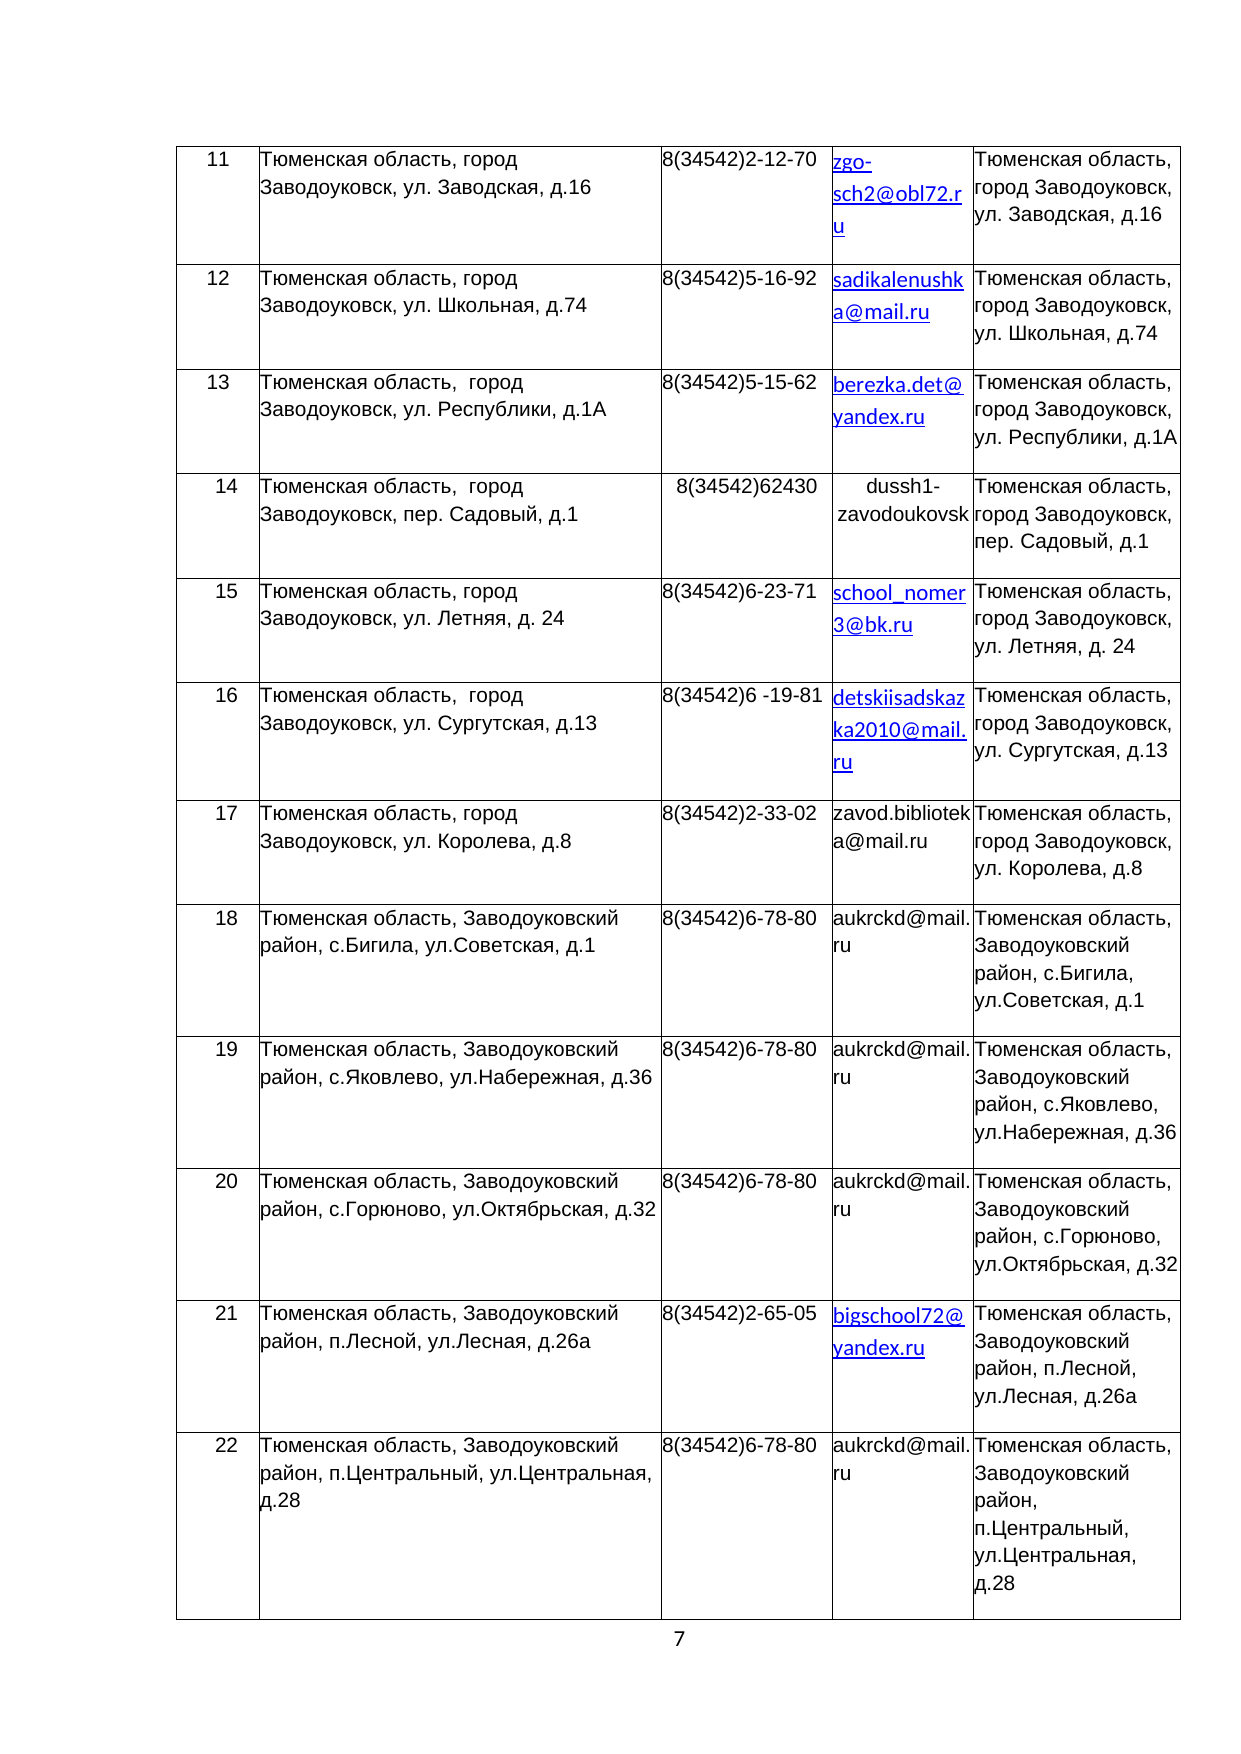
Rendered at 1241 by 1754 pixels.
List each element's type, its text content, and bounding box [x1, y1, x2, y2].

table_cell 8(34542)2-12-70 [662, 147, 832, 264]
table_cell 8(34542)2-33-02 [662, 801, 832, 904]
table_cell Тюменская область, город Заводоуковск, ул. Заводская, д.16 [974, 147, 1180, 264]
table_cell 12 [177, 265, 259, 369]
table_cell 8(34542)6-78-80 [662, 1169, 832, 1300]
table_cell 17 [177, 801, 259, 904]
table_cell 8(34542)6-23-71 [662, 579, 832, 682]
table_cell 8(34542)6-78-80 [662, 1037, 832, 1168]
table_cell aukrckd@mail.ru [833, 905, 973, 1036]
table_cell Тюменская область, Заводоуковский район, п.Лесной, ул.Лесная, д.26а [974, 1301, 1180, 1432]
table_cell Тюменская область, Заводоуковский район, с.Бигила, ул.Советская, д.1 [974, 905, 1180, 1036]
table_cell Тюменская область, город Заводоуковск, ул. Школьная, д.74 [260, 265, 661, 369]
table_cell Тюменская область, Заводоуковский район, с.Горюново, ул.Октябрьская, д.32 [260, 1169, 661, 1300]
table_cell 16 [177, 683, 259, 800]
table_cell 8(34542)2-65-05 [662, 1301, 832, 1432]
table_cell Тюменская область, Заводоуковский район, с.Бигила, ул.Советская, д.1 [260, 905, 661, 1036]
table_cell zavod.biblioteka@mail.ru [833, 801, 973, 904]
table_cell Тюменская область, город Заводоуковск, ул. Королева, д.8 [260, 801, 661, 904]
table_cell Тюменская область, город Заводоуковск, ул. Летняя, д. 24 [974, 579, 1180, 682]
table_cell 11 [177, 147, 259, 264]
table_cell 20 [177, 1169, 259, 1300]
table_cell Тюменская область, город Заводоуковск, ул. Школьная, д.74 [974, 265, 1180, 369]
table_cell Тюменская область, город Заводоуковск, ул. Республики, д.1А [260, 370, 661, 473]
table_cell detskiisadskazka2010@mail.ru [833, 683, 973, 800]
table_cell aukrckd@mail.ru [833, 1433, 973, 1619]
table_cell 8(34542)5-15-62 [662, 370, 832, 473]
table_cell Тюменская область, город Заводоуковск, ул. Сургутская, д.13 [974, 683, 1180, 800]
table_cell 14 [177, 474, 259, 577]
table_cell Тюменская область, Заводоуковский район, с.Яковлево, ул.Набережная, д.36 [260, 1037, 661, 1168]
table_cell Тюменская область, город Заводоуковск, ул. Королева, д.8 [974, 801, 1180, 904]
table_cell Тюменская область, город Заводоуковск, ул. Летняя, д. 24 [260, 579, 661, 682]
table_cell 13 [177, 370, 259, 473]
table_cell Тюменская область, Заводоуковский район, п.Центральный, ул.Центральная, д.28 [260, 1433, 661, 1619]
table_cell 8(34542)62430 [662, 474, 832, 577]
table_cell Тюменская область, Заводоуковский район, с.Яковлево, ул.Набережная, д.36 [974, 1037, 1180, 1168]
table_cell dussh1-zavodoukovsk [833, 474, 973, 577]
table_cell 8(34542)5-16-92 [662, 265, 832, 369]
table_cell Тюменская область, город Заводоуковск, ул. Республики, д.1А [974, 370, 1180, 473]
table_cell 8(34542)6-78-80 [662, 905, 832, 1036]
table_cell school_nomer3@bk.ru [833, 579, 973, 682]
table_cell Тюменская область, Заводоуковский район, с.Горюново, ул.Октябрьская, д.32 [974, 1169, 1180, 1300]
table_cell Тюменская область, Заводоуковский район, п.Центральный, ул.Центральная, д.28 [974, 1433, 1180, 1619]
table_cell zgo-sch2@obl72.ru [833, 147, 973, 264]
table_cell 15 [177, 579, 259, 682]
table_cell Тюменская область, город Заводоуковск, пер. Садовый, д.1 [260, 474, 661, 577]
table_cell Тюменская область, город Заводоуковск, ул. Сургутская, д.13 [260, 683, 661, 800]
table_cell bigschool72@yandex.ru [833, 1301, 973, 1432]
table_cell 22 [177, 1433, 259, 1619]
table_cell Тюменская область, Заводоуковский район, п.Лесной, ул.Лесная, д.26а [260, 1301, 661, 1432]
table_cell berezka.det@yandex.ru [833, 370, 973, 473]
table_cell aukrckd@mail.ru [833, 1169, 973, 1300]
table_cell 8(34542)6-78-80 [662, 1433, 832, 1619]
table_cell 19 [177, 1037, 259, 1168]
table_cell sadikalenushka@mail.ru [833, 265, 973, 369]
table_cell Тюменская область, город Заводоуковск, ул. Заводская, д.16 [260, 147, 661, 264]
table_cell 21 [177, 1301, 259, 1432]
table_cell aukrckd@mail.ru [833, 1037, 973, 1168]
table_cell 18 [177, 905, 259, 1036]
table_cell Тюменская область, город Заводоуковск, пер. Садовый, д.1 [974, 474, 1180, 577]
table_cell 8(34542)6 -19-81 [662, 683, 832, 800]
